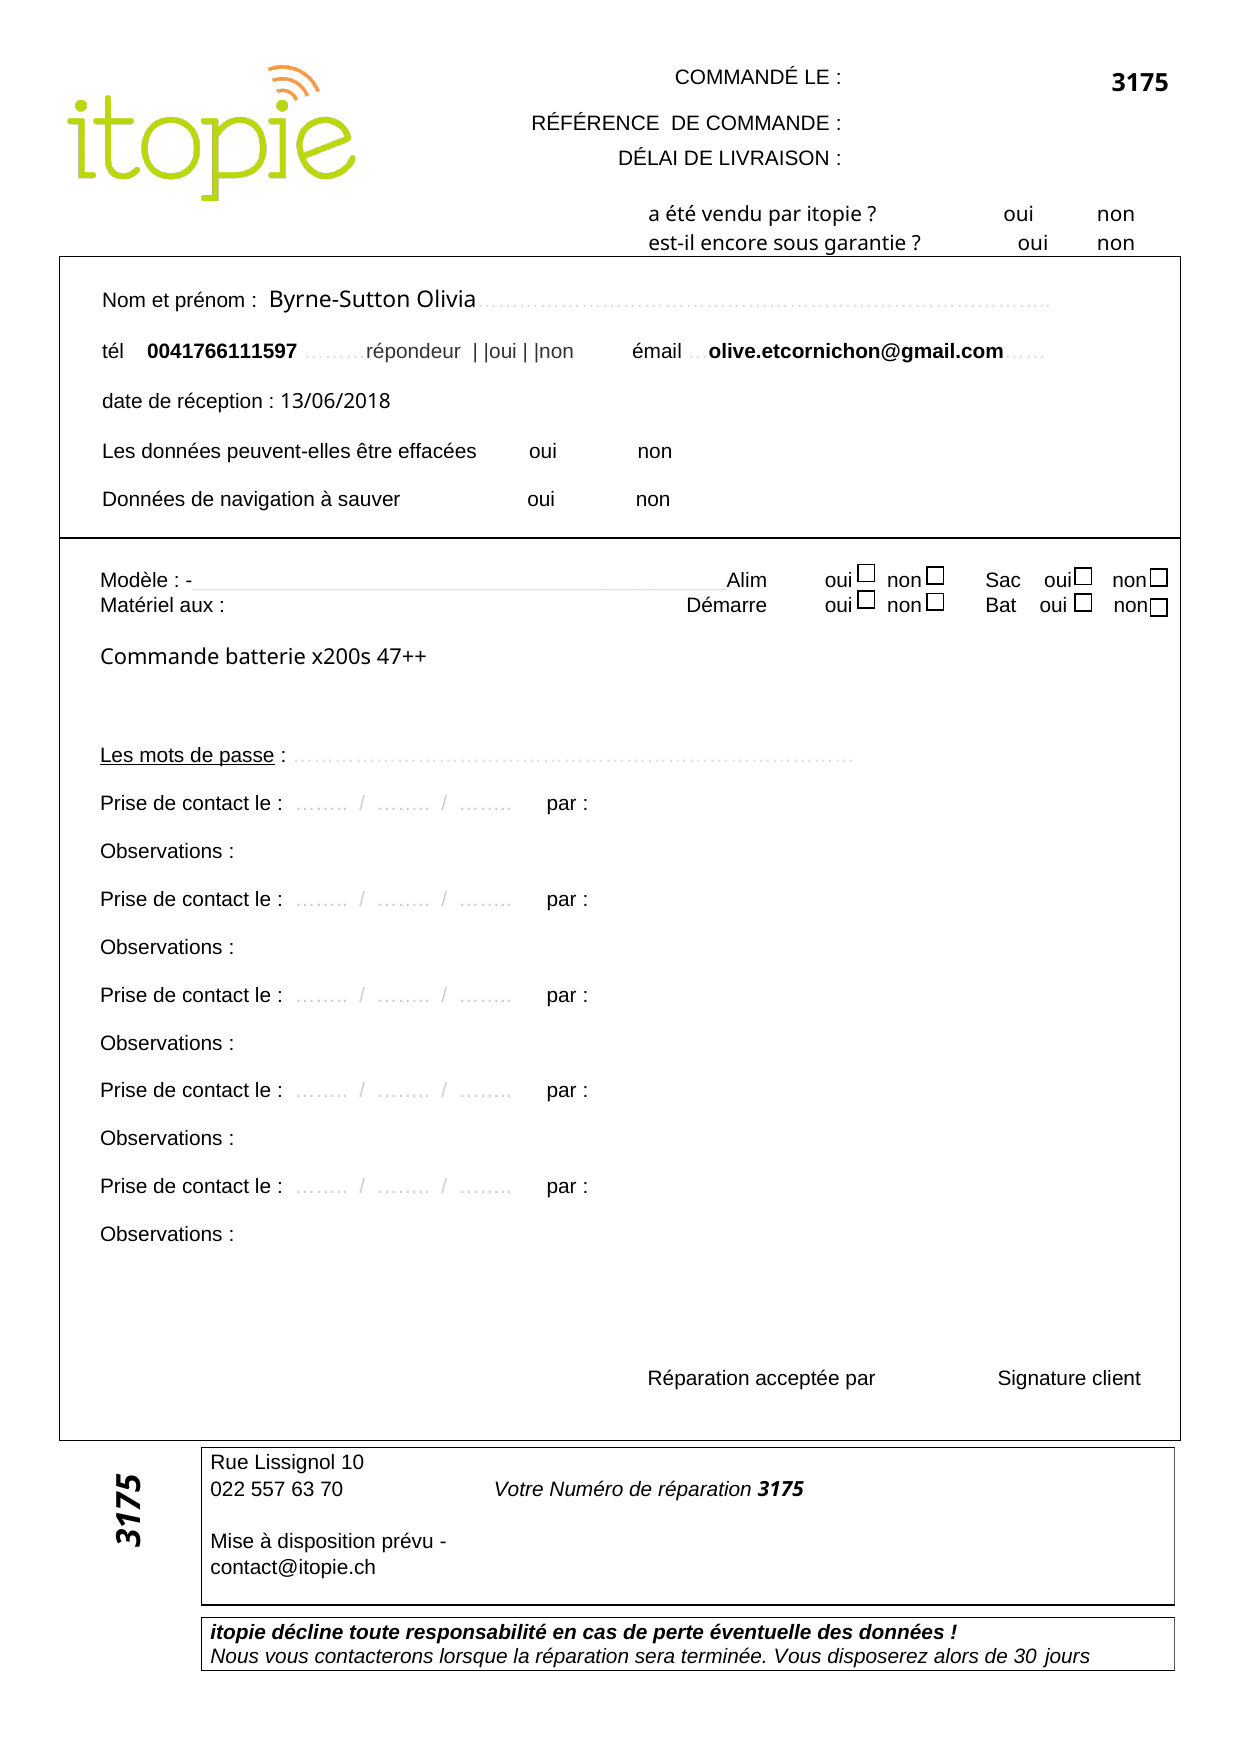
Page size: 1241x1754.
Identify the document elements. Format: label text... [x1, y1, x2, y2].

text Prise de contact le : …….. / …….. / …….. par : [60, 1075, 1180, 1102]
text Modèle : - Alim oui non Sac oui non [60, 562, 856, 590]
picture [67, 65, 356, 201]
table_header Rue Lissignol 10 022 557 63 70 Votre Numéro de réparation 3175 Mise à disposition prévu - contact@itopie.ch [195, 1441, 1180, 1611]
text Observations : [60, 1123, 1180, 1150]
table_cell DÉLAI DE LIVRAISON : [490, 140, 847, 175]
text Les mots de passe : ……………………………………………………………………… [60, 740, 1180, 767]
text tél 0041766111597 ………répondeur | |oui | |non émail …olive.etcornichon@gmail.com…… [60, 335, 1180, 362]
table_cell [847, 105, 1180, 140]
text est-il encore sous garantie ? oui non [59, 228, 1181, 256]
text Observations : [60, 931, 1180, 958]
table_header 3175 [59, 1441, 195, 1677]
table_header COMMANDÉ LE : [490, 59, 847, 104]
text Données de navigation à sauver oui non [60, 484, 1180, 511]
text Observations : [60, 1219, 1180, 1246]
text Nom et prénom : Byrne-Sutton Olivia……………………………………………………………………….. [60, 280, 1180, 314]
text Modèle : - Alim oui non Sac oui non [948, 562, 1180, 590]
text Réparation acceptée par Signature client [60, 1363, 1180, 1390]
table_cell itopie décline toute responsabilité en cas de perte éventuelle des données ! Nous vous contacterons lorsque la réparation sera terminée. Vous disposerez alors de 30 jours [195, 1611, 1180, 1677]
text Observations : [60, 836, 1180, 863]
text Observations : [60, 1027, 1180, 1054]
text Modèle : - Alim oui non Sac oui non [879, 562, 925, 590]
text Prise de contact le : …….. / …….. / …….. par : [60, 1171, 1180, 1198]
table_cell [847, 140, 1180, 175]
table_header 3175 [847, 59, 1180, 104]
text Prise de contact le : …….. / …….. / …….. par : [60, 883, 1180, 911]
text Prise de contact le : …….. / …….. / …….. par : [60, 788, 1180, 815]
text Matériel aux : Démarre oui non Bat oui non [60, 590, 1180, 617]
text a été vendu par itopie ? oui non [59, 199, 1181, 228]
table_cell RÉFÉRENCE DE COMMANDE : [490, 105, 847, 140]
text Les données peuvent-elles être effacées oui non [60, 436, 1180, 463]
text Prise de contact le : …….. / …….. / …….. par : [60, 979, 1180, 1006]
text Commande batterie x200s 47++ [60, 638, 1180, 671]
text date de réception : 13/06/2018 [60, 383, 1180, 415]
